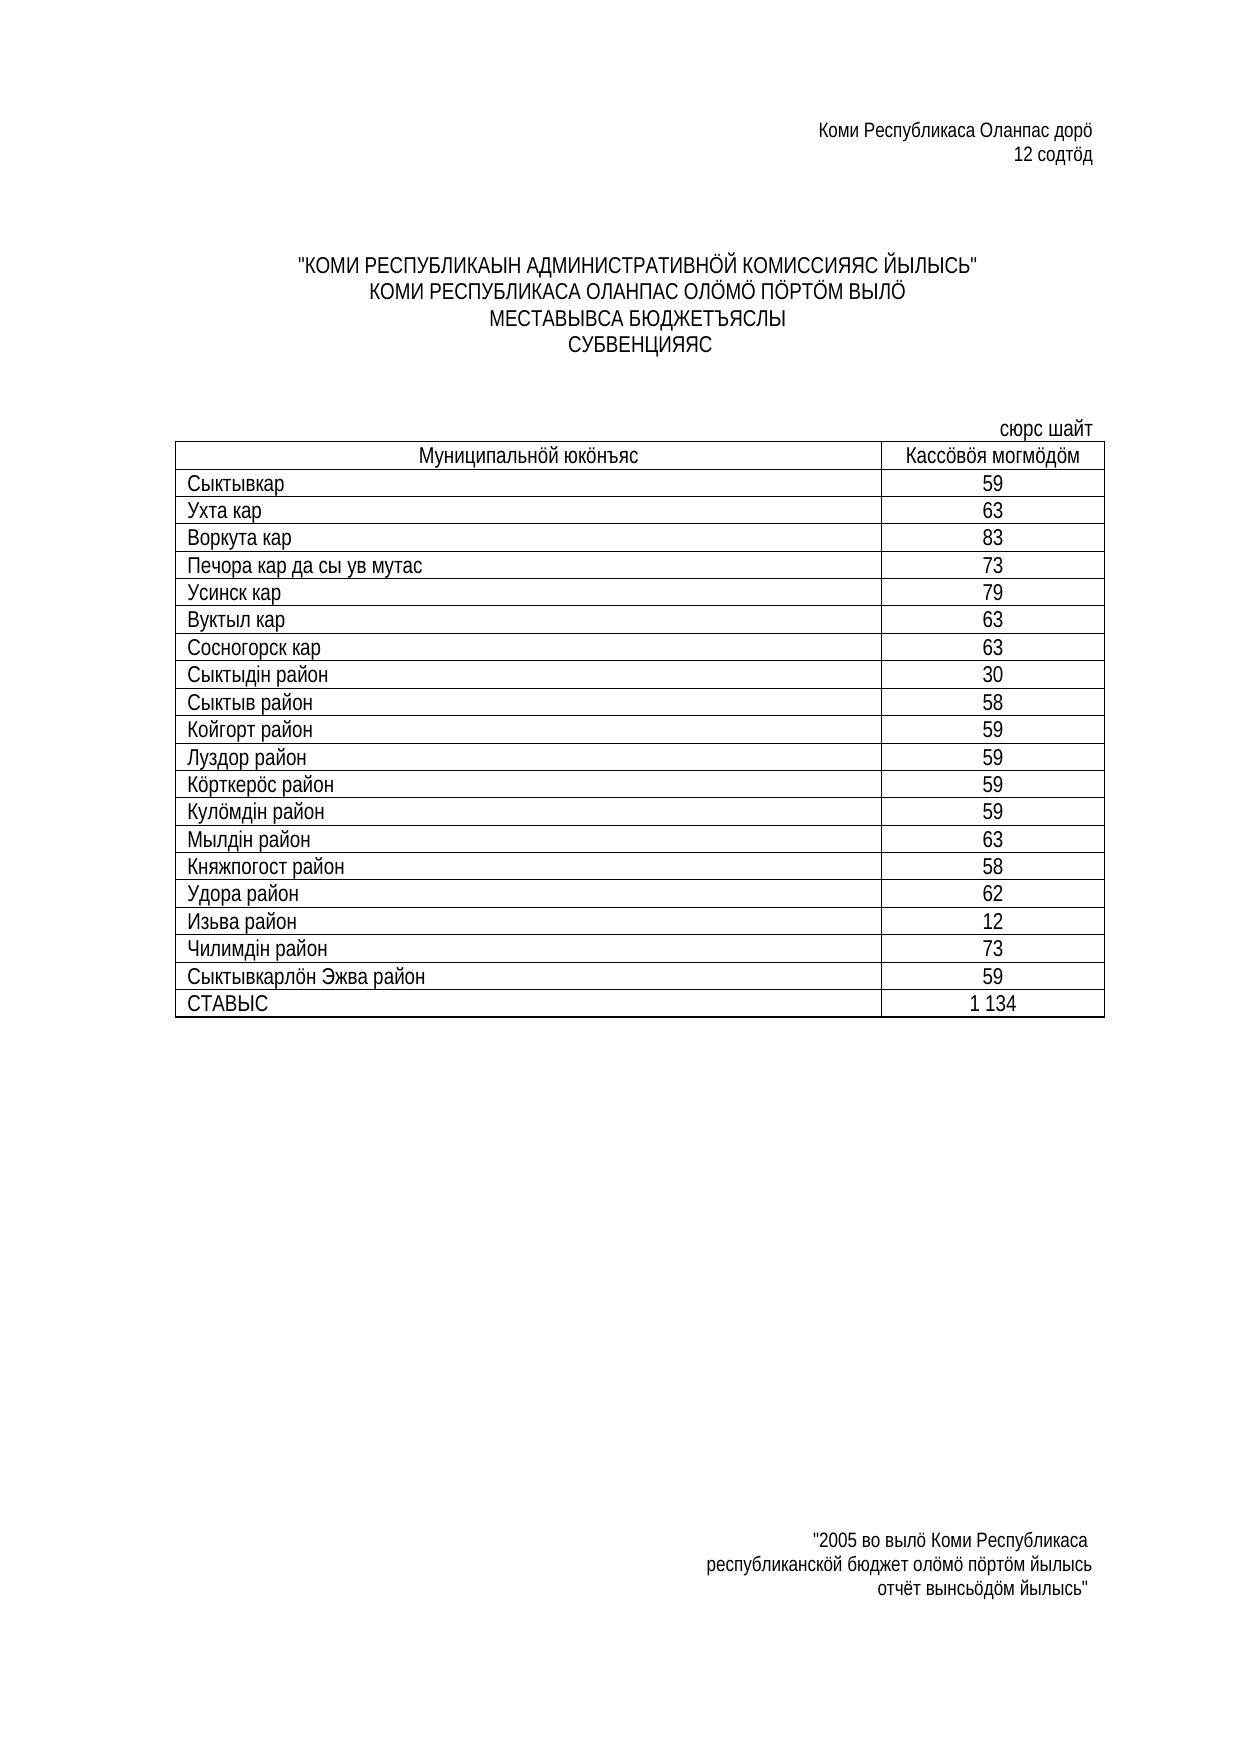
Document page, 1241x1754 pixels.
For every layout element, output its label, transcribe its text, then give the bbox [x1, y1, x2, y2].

text "2005 во вылö Коми Республикаса [187, 1528, 1093, 1552]
table_cell 30 [882, 661, 1104, 688]
table_cell Сыктывкарлöн Эжва район [176, 963, 881, 989]
table_cell Воркута кар [176, 524, 881, 551]
table_cell Сыктыдiн район [176, 661, 881, 688]
table_cell 59 [882, 771, 1104, 797]
table_cell 58 [882, 689, 1104, 715]
table_cell 58 [882, 853, 1104, 879]
table_cell 63 [882, 606, 1104, 633]
table_cell Сосногорск кар [176, 634, 881, 660]
table_cell 63 [882, 826, 1104, 852]
table_cell Усинск кар [176, 579, 881, 605]
text "КОМИ РЕСПУБЛИКАЫН АДМИНИСТРАТИВНÖЙ КОМИССИЯЯС ЙЫЛЫСЬ" [187, 252, 1093, 278]
table_cell 83 [882, 524, 1104, 551]
text Коми Республикаса Оланпас дорö [187, 118, 1093, 142]
table_cell 59 [882, 716, 1104, 742]
table_cell Кулöмдiн район [176, 798, 881, 824]
text республиканскöй бюджет олöмö пöртöм йылысь [187, 1552, 1093, 1576]
text 12 содтöд [187, 142, 1093, 166]
table_cell СТАВЫС [176, 990, 881, 1016]
table_cell Кöрткерöс район [176, 771, 881, 797]
table_cell Вуктыл кар [176, 606, 881, 633]
text МЕСТАВЫВСА БЮДЖЕТЪЯСЛЫ [187, 305, 1093, 331]
text СУБВЕНЦИЯЯС [187, 331, 1093, 357]
table_cell 79 [882, 579, 1104, 605]
text КОМИ РЕСПУБЛИКАСА ОЛАНПАС ОЛÖМÖ ПÖРТÖМ ВЫЛÖ [187, 278, 1093, 305]
table_cell 12 [882, 908, 1104, 934]
table_cell Печора кар да сы ув мутас [176, 552, 881, 578]
text сюрс шайт [187, 415, 1093, 441]
table_cell 63 [882, 634, 1104, 660]
table_cell Ухта кар [176, 497, 881, 523]
table_cell 63 [882, 497, 1104, 523]
table_cell Сыктывкар [176, 470, 881, 496]
table_cell Удора район [176, 880, 881, 907]
table_cell 73 [882, 552, 1104, 578]
text отчёт вынсьöдöм йылысь" [187, 1576, 1093, 1600]
table_cell Мылдiн район [176, 826, 881, 852]
table_cell Княжпогост район [176, 853, 881, 879]
table_cell Изьва район [176, 908, 881, 934]
table_cell 59 [882, 963, 1104, 989]
table_header Муниципальнöй юкöнъяс [176, 442, 881, 468]
table_cell 1 134 [882, 990, 1104, 1016]
table_cell Луздор район [176, 744, 881, 770]
table_cell 73 [882, 935, 1104, 962]
table_cell 59 [882, 470, 1104, 496]
table_header Кассöвöя могмöдöм [882, 442, 1104, 468]
table_cell Койгорт район [176, 716, 881, 742]
table_cell 59 [882, 798, 1104, 824]
table_cell 59 [882, 744, 1104, 770]
table_cell Сыктыв район [176, 689, 881, 715]
table_cell Чилимдiн район [176, 935, 881, 962]
table_cell 62 [882, 880, 1104, 907]
